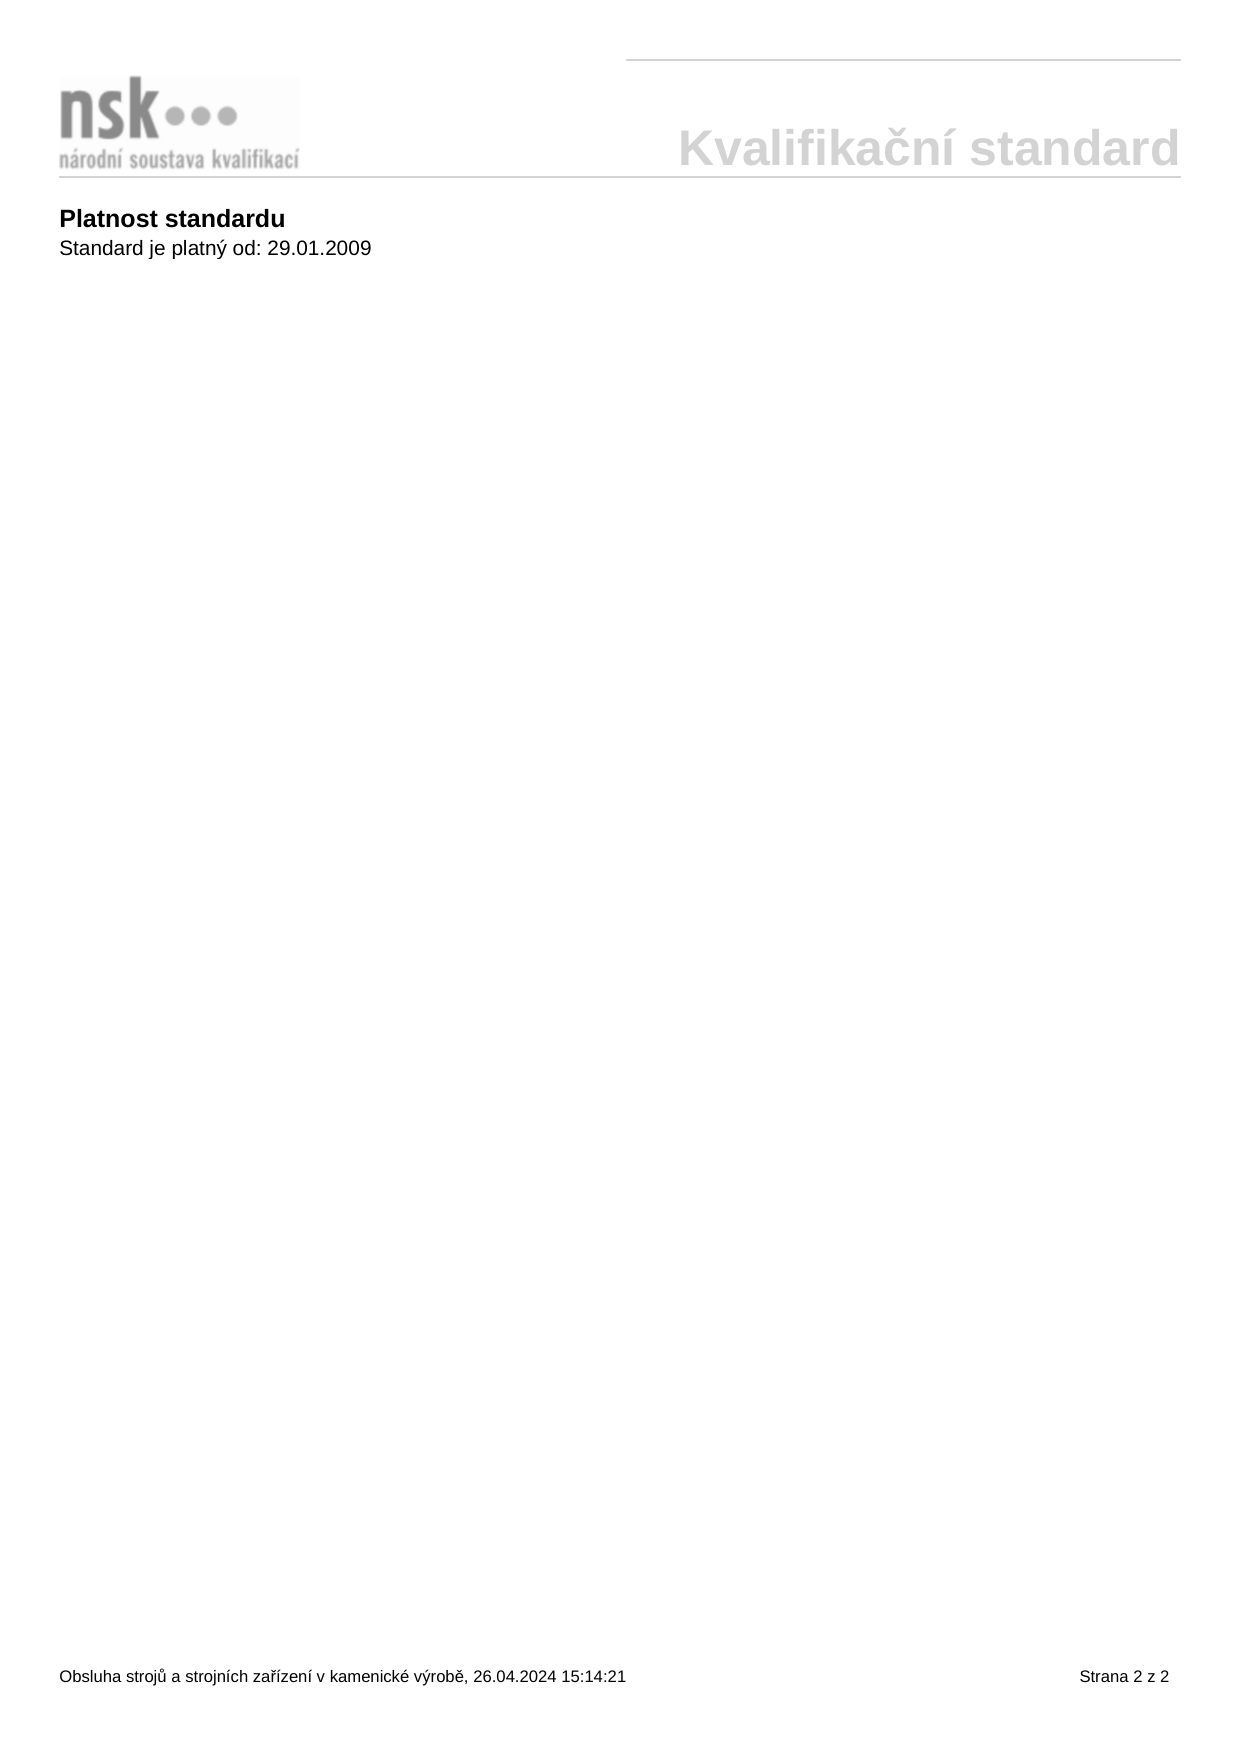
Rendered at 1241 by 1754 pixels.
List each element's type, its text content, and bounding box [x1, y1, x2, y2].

table_cell [59, 194, 483, 200]
table_cell [484, 194, 620, 200]
table_cell [59, 178, 1181, 194]
table_cell [59, 259, 483, 559]
table_cell [620, 859, 626, 1159]
table_cell [59, 1409, 483, 1658]
table_cell [626, 559, 862, 859]
table_cell [1169, 1409, 1181, 1658]
table_cell [1093, 1159, 1169, 1409]
table_cell [626, 1409, 862, 1658]
table_cell [626, 859, 862, 1159]
table_cell [1093, 859, 1169, 1159]
table_cell [1169, 1159, 1181, 1409]
table_cell [862, 1409, 1093, 1658]
table_cell [1169, 859, 1181, 1159]
table_cell [862, 1159, 1093, 1409]
table_cell [1093, 1409, 1169, 1658]
table_cell [862, 259, 1093, 559]
table_cell [484, 559, 620, 859]
table_cell [1093, 259, 1169, 559]
table_cell [1093, 559, 1169, 859]
table_cell [1169, 1658, 1181, 1694]
table_cell Standard je platný od: 29.01.2009 [59, 236, 1181, 259]
table_cell [626, 1159, 862, 1409]
table_cell [484, 259, 620, 559]
table_cell [1093, 194, 1169, 200]
table_cell [484, 1159, 620, 1409]
table_cell [620, 1159, 626, 1409]
table_cell Obsluha strojů a strojních zařízení v kamenické výrobě, 26.04.2024 15:14:21 [59, 1658, 862, 1694]
table_cell [862, 559, 1093, 859]
table_cell [1169, 194, 1181, 200]
table_cell Platnost standardu [59, 200, 1181, 236]
picture [58, 59, 621, 171]
table_cell [620, 259, 626, 559]
table_cell [59, 559, 483, 859]
table_cell Strana 2 z 2 [862, 1658, 1169, 1694]
table_cell [484, 171, 620, 176]
table_cell [621, 59, 626, 170]
table_cell [620, 1409, 626, 1658]
table_cell [862, 194, 1093, 200]
table_cell [626, 194, 862, 200]
table_cell [59, 1159, 483, 1409]
table_cell Kvalifikační standard [626, 61, 1181, 176]
table_cell [626, 259, 862, 559]
table_cell [862, 859, 1093, 1159]
table_cell [1169, 259, 1181, 559]
table_cell [620, 559, 626, 859]
table_cell [59, 859, 483, 1159]
table_cell [484, 859, 620, 1159]
table_cell [484, 1409, 620, 1658]
table_cell [59, 171, 483, 176]
table_cell [1169, 559, 1181, 859]
